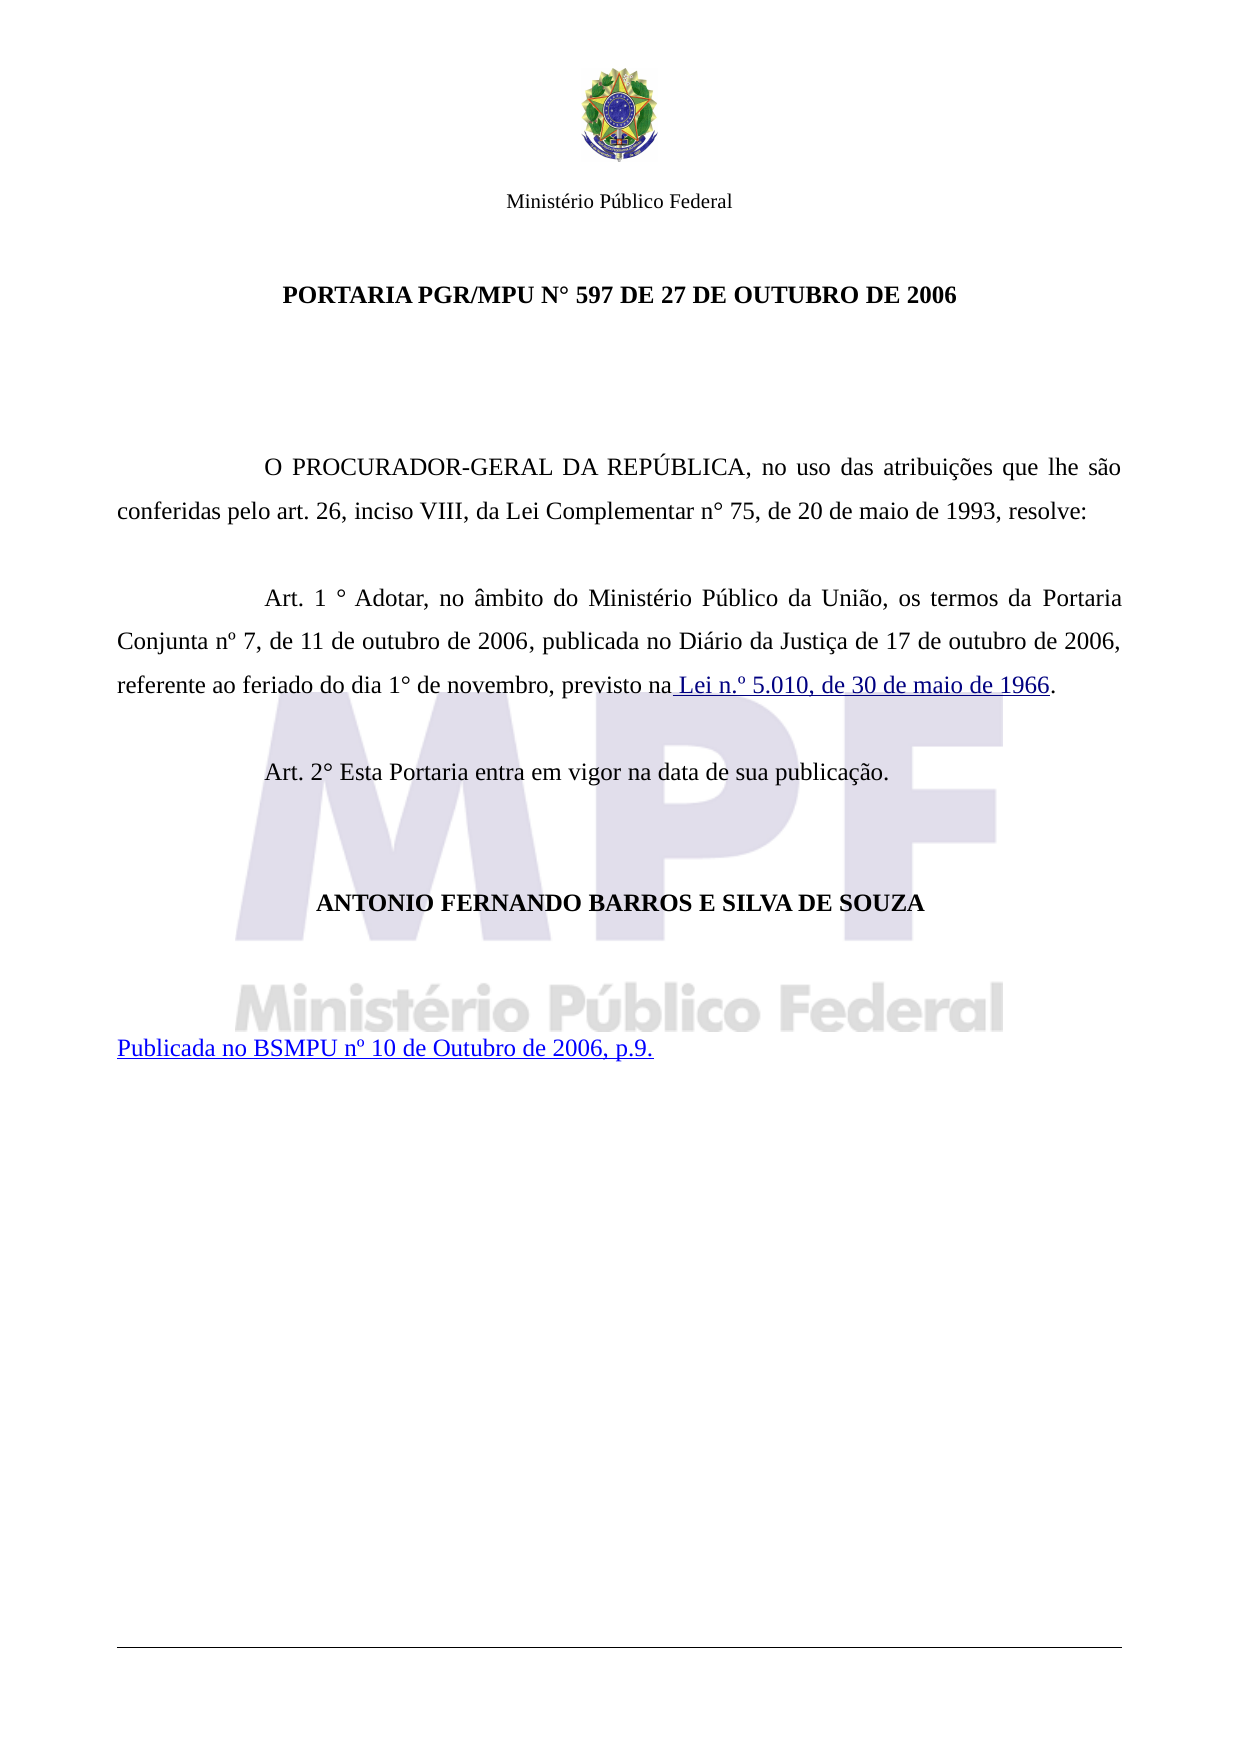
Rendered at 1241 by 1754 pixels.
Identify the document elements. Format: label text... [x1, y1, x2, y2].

text Publicada no BSMPU nº 10 de Outubro de 2006, p.9. [117, 1033, 1122, 1062]
picture [235, 917, 1004, 1032]
text Art. 1 ° Adotar, no âmbito do Ministério Público da União, os termos da Portaria Conjunta nº 7, de 11 de outubro de 2006, publicada no Diário da Justiça de 17 de outubro de 2006, referente ao feriado do dia 1° de novembro, previsto na Lei n.º 5.010, de 30 de maio de 1966. [117, 583, 1122, 699]
text Art. 2° Esta Portaria entra em vigor na data de sua publicação. [117, 757, 1122, 786]
picture [235, 699, 1004, 757]
text O PROCURADOR-GERAL DA REPÚBLICA, no uso das atribuições que lhe são conferidas pelo art. 26, inciso VIII, da Lei Complementar n° 75, de 20 de maio de 1993, resolve: [117, 452, 1122, 525]
text ANTONIO FERNANDO BARROS E SILVA DE SOUZA [119, 888, 1122, 917]
text PORTARIA PGR/MPU N° 597 DE 27 DE OUTUBRO DE 2006 [117, 280, 1122, 309]
picture [235, 786, 1004, 888]
